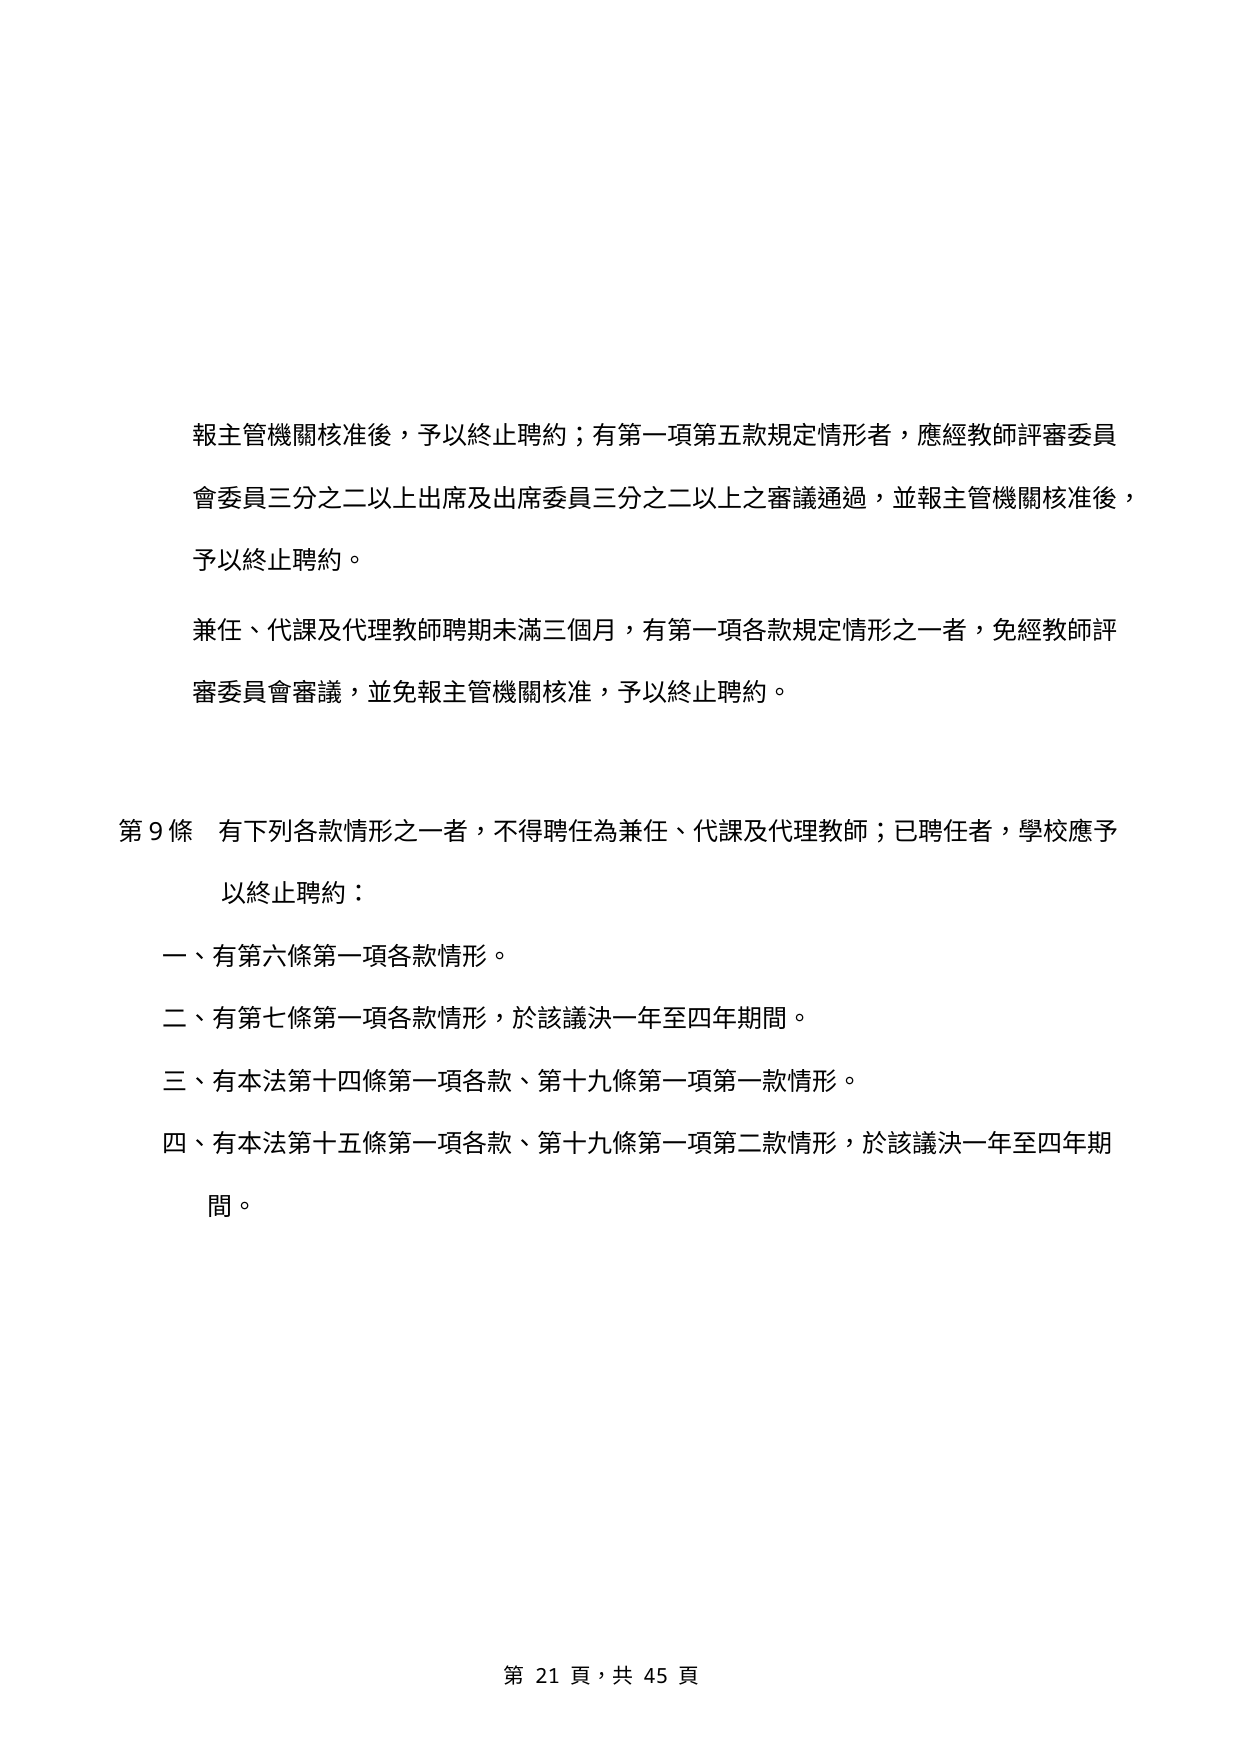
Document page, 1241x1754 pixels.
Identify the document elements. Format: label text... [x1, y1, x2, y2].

text 兼任、代課及代理教師聘期未滿三個月，有第一項各款規定情形之一者，免經教師評審委員會審議，並免報主管機關核准，予以終止聘約。 [192, 587, 1122, 712]
text 一、有第六條第一項各款情形。 [162, 913, 1122, 975]
text 第9條 有下列各款情形之一者，不得聘任為兼任、代課及代理教師；已聘任者，學校應予以終止聘約： [118, 788, 1122, 913]
text 四、有本法第十五條第一項各款、第十九條第一項第二款情形，於該議決一年至四年期間。 [162, 1100, 1122, 1225]
text 二、有第七條第一項各款情形，於該議決一年至四年期間。 [162, 975, 1122, 1038]
text 三、有本法第十四條第一項各款、第十九條第一項第一款情形。 [162, 1038, 1122, 1100]
text 兼任、代課及代理教師聘期在三個月以上，有第一項第三款或第四款規定情形之一者，應經教師評審委員會委員三分之二以上出席及出席委員二分之一以上之審議通過，並報主管機關核准後，予以終止聘約；有第一項第五款規定情形者，應經教師評審委員會委員三分之二以上出席及出席委員三分之二以上之審議通過，並報主管機關核准後，予以終止聘約。 [192, 392, 1122, 580]
